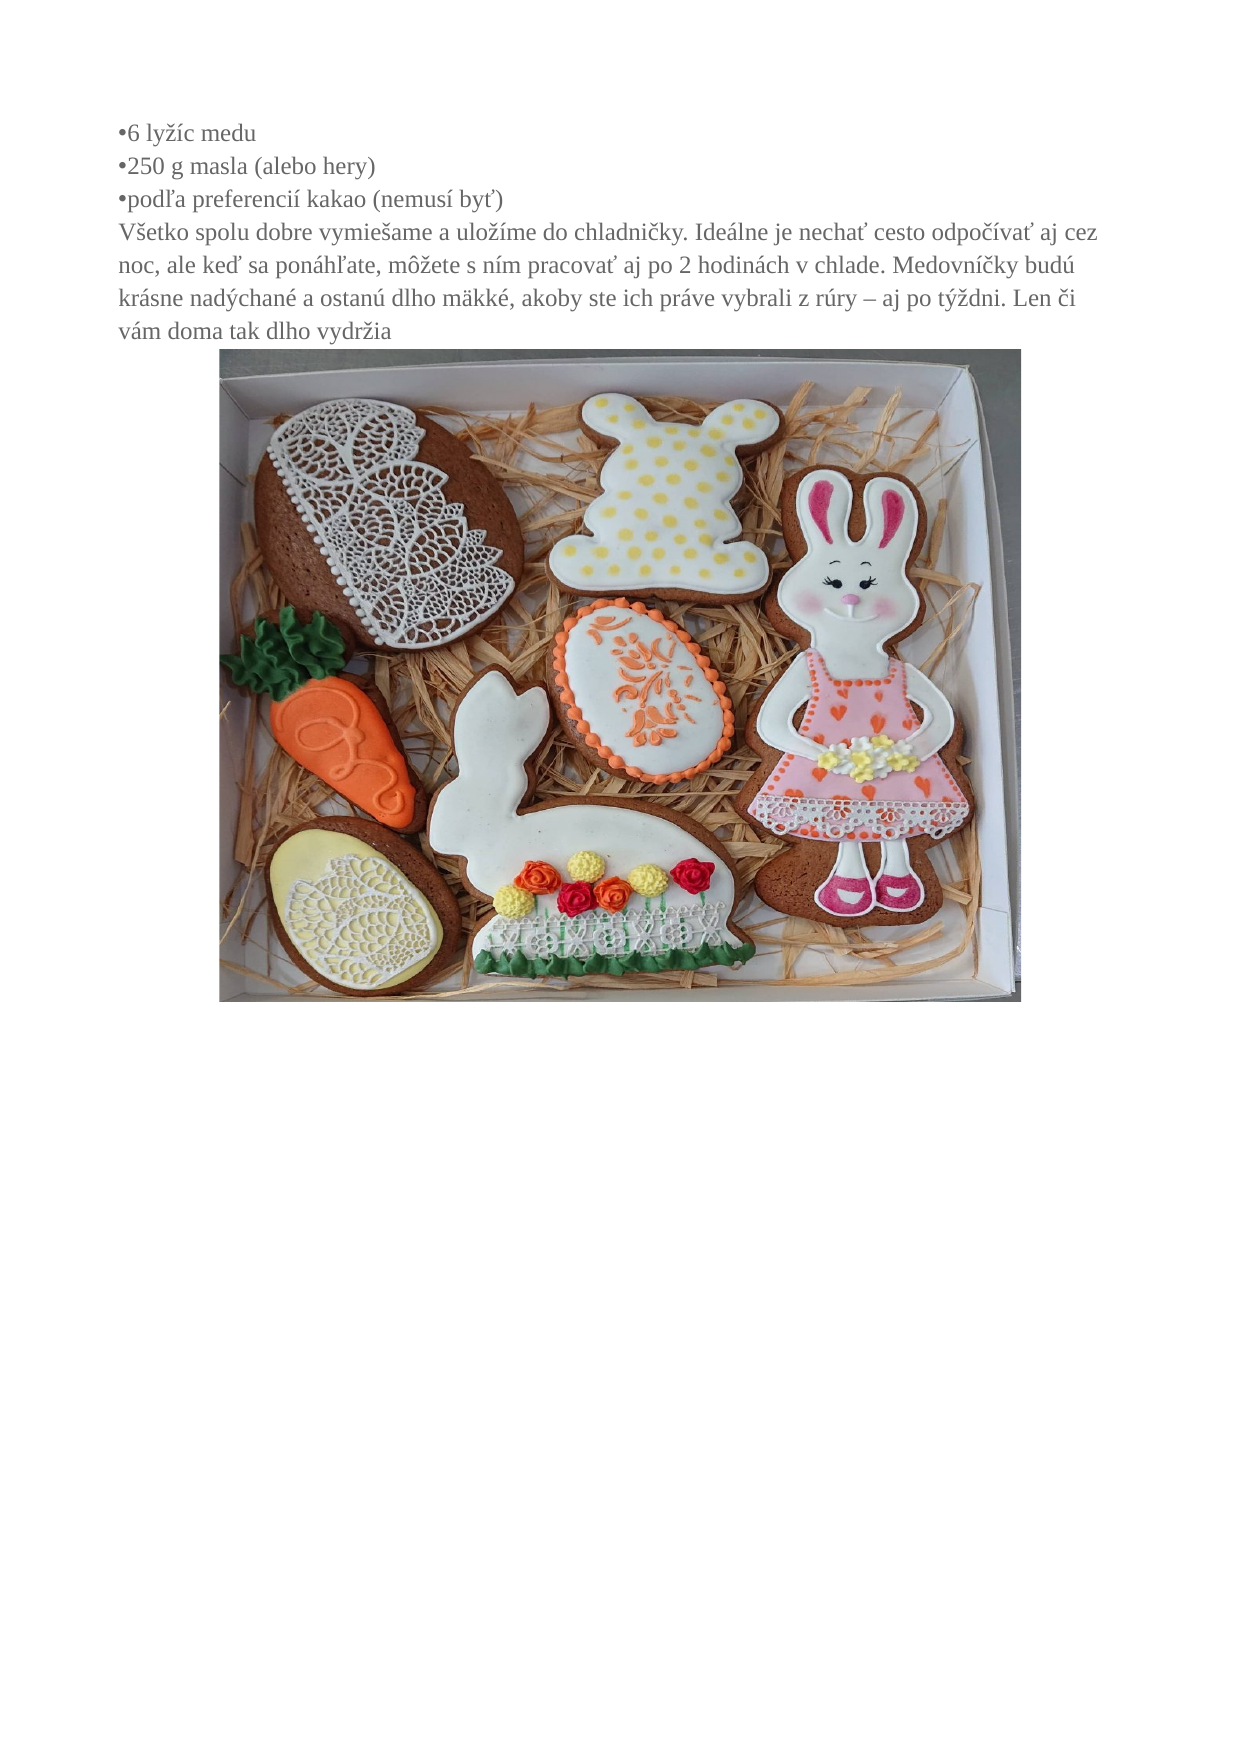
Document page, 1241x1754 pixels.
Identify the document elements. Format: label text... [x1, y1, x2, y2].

list 6 lyžíc medu [118, 118, 1122, 147]
text Všetko spolu dobre vymiešame a uložíme do chladničky. Ideálne je nechať cesto odpočívať aj cez noc, ale keď sa ponáhľate, môžete s ním pracovať aj po 2 hodinách v chlade. Medovníčky budú krásne nadýchané a ostanú dlho mäkké, akoby ste ich práve vybrali z rúry – aj po týždni. Len či vám doma tak dlho vydržia 🙂 [118, 217, 1122, 345]
list podľa preferencií kakao (nemusí byť) [118, 184, 1122, 213]
picture [219, 349, 1022, 1002]
list 250 g masla (alebo hery) [118, 151, 1122, 180]
